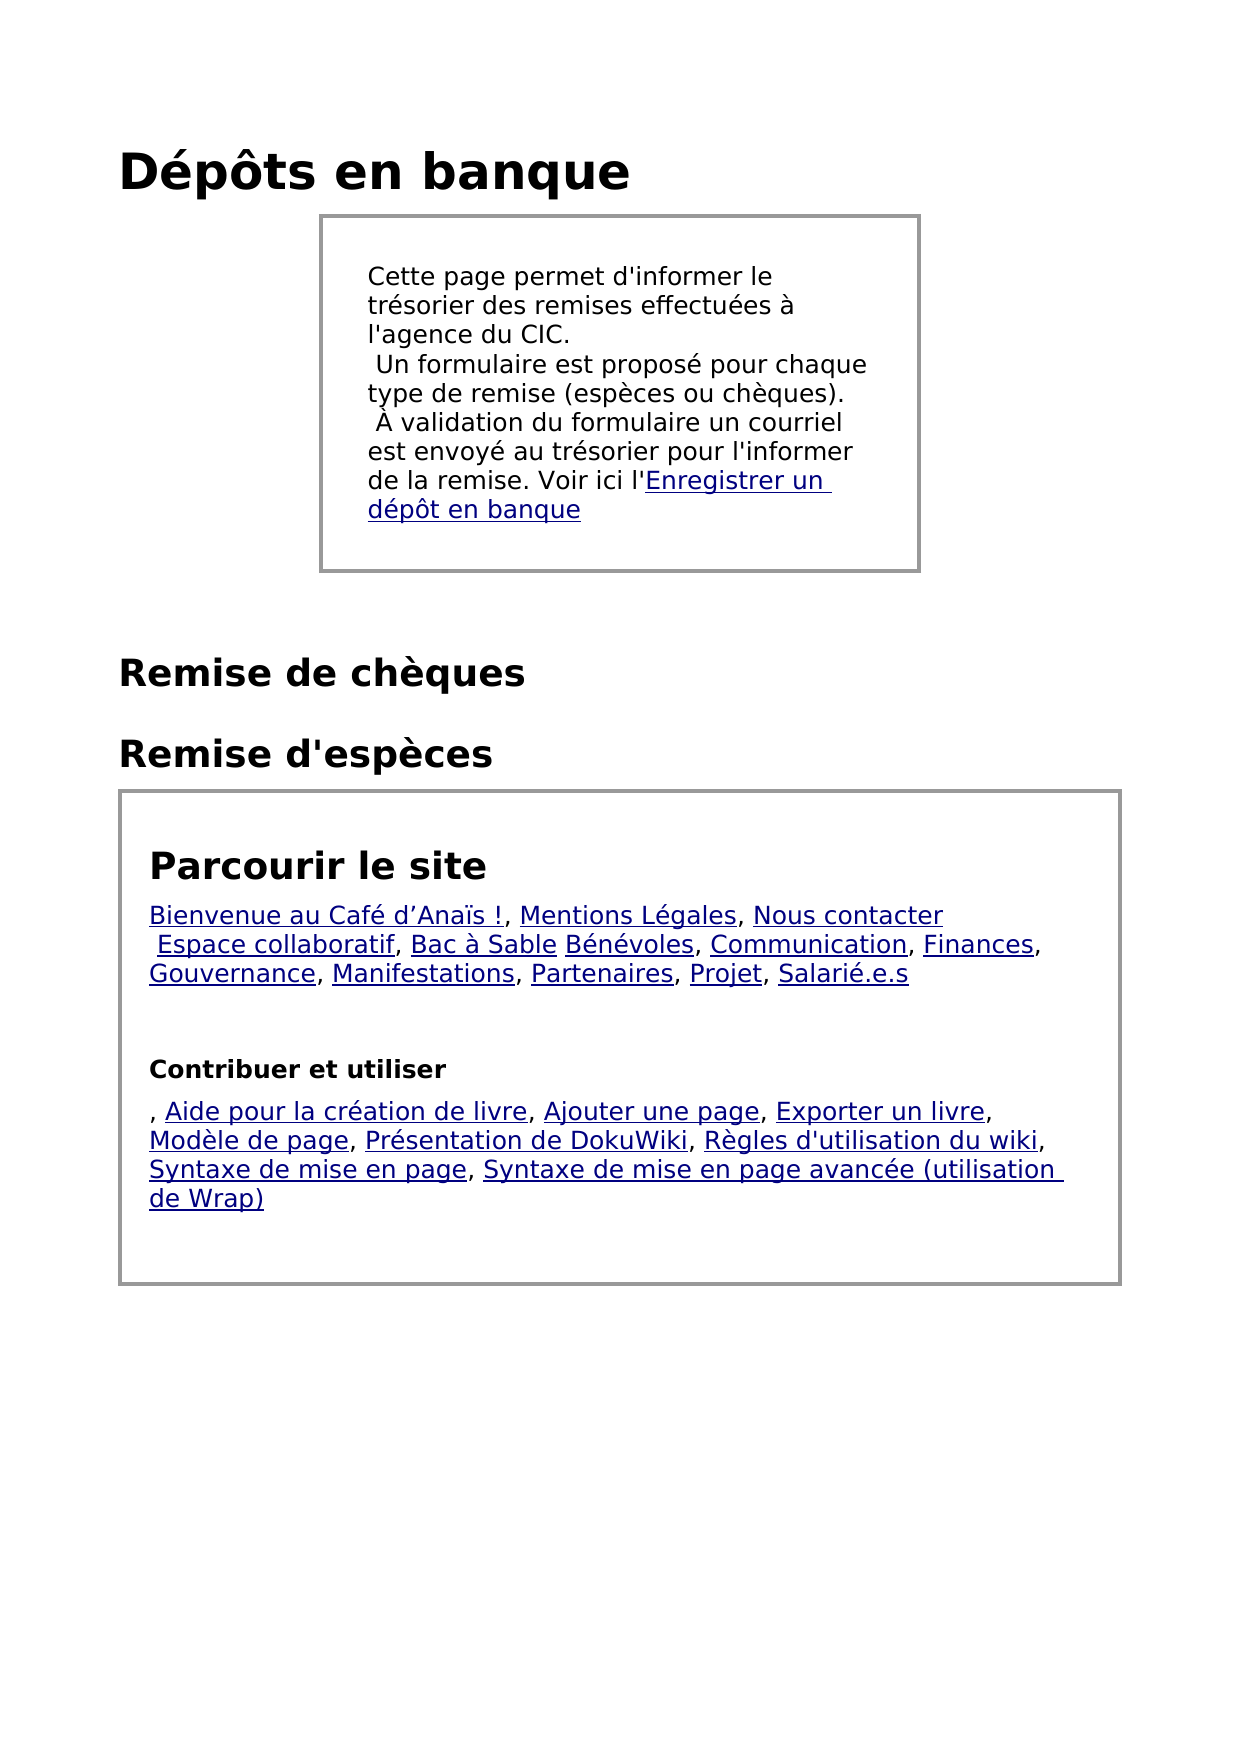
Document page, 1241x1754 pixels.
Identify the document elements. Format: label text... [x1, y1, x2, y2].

subtitle Remise de chèques [118, 652, 1122, 695]
subtitle Dépôts en banque [118, 143, 1122, 201]
subtitle Remise d'espèces [118, 733, 1122, 777]
table_header Parcourir le site Bienvenue au Café d’Anaïs !, Mentions Légales, Nous contacter Espace collaboratif, Bac à Sable Bénévoles, Communication, Finances, Gouvernance, Manifestations, Partenaires, Projet, Salarié.e.s Contribuer et utiliser , Aide pour la création de livre, Ajouter une page, Exporter un livre, Modèle de page, Présentation de DokuWiki, Règles d'utilisation du wiki, Syntaxe de mise en page, Syntaxe de mise en page avancée (utilisation de Wrap) [131, 802, 1109, 1273]
table_header Cette page permet d'informer le trésorier des remises effectuées à l'agence du CIC. Un formulaire est proposé pour chaque type de remise (espèces ou chèques). À validation du formulaire un courriel est envoyé au trésorier pour l'informer de la remise. Voir ici l'Enregistrer un dépôt en banque [332, 227, 908, 560]
